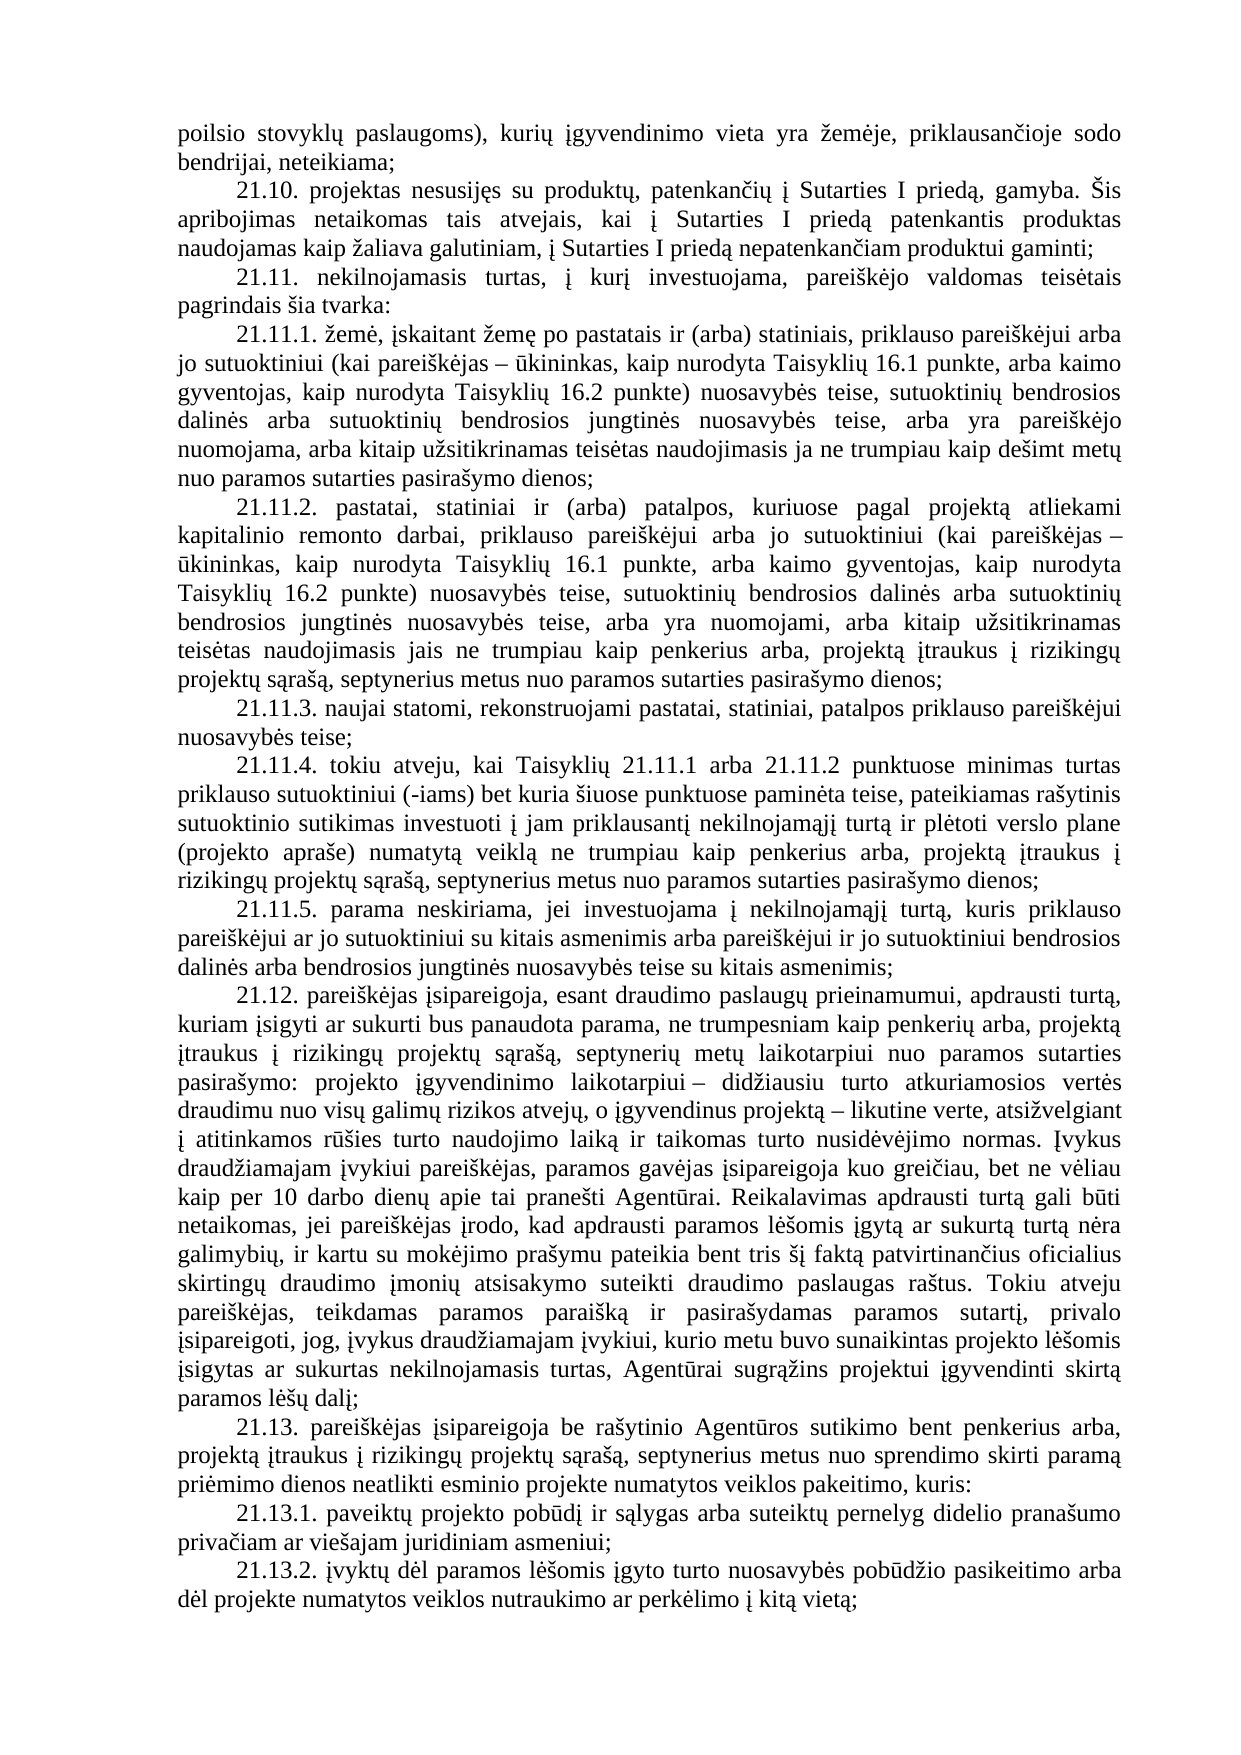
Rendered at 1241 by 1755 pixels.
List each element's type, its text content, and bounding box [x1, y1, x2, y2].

text 21.11. nekilnojamasis turtas, į kurį investuojama, pareiškėjo valdomas teisėtais pagrindais šia tvarka: [177, 262, 1122, 319]
text 21.13.2. įvyktų dėl paramos lėšomis įgyto turto nuosavybės pobūdžio pasikeitimo arba dėl projekte numatytos veiklos nutraukimo ar perkėlimo į kitą vietą; [177, 1556, 1122, 1613]
text 21.12. pareiškėjas įsipareigoja, esant draudimo paslaugų prieinamumui, apdrausti turtą, kuriam įsigyti ar sukurti bus panaudota parama, ne trumpesniam kaip penkerių arba, projektą įtraukus į rizikingų projektų sąrašą, septynerių metų laikotarpiui nuo paramos sutarties pasirašymo: projekto įgyvendinimo laikotarpiui – didžiausiu turto atkuriamosios vertės draudimu nuo visų galimų rizikos atvejų, o įgyvendinus projektą – likutine verte, atsižvelgiant į atitinkamos rūšies turto naudojimo laiką ir taikomas turto nusidėvėjimo normas. Įvykus draudžiamajam įvykiui pareiškėjas, paramos gavėjas įsipareigoja kuo greičiau, bet ne vėliau kaip per 10 darbo dienų apie tai pranešti Agentūrai. Reikalavimas apdrausti turtą gali būti netaikomas, jei pareiškėjas įrodo, kad apdrausti paramos lėšomis įgytą ar sukurtą turtą nėra galimybių, ir kartu su mokėjimo prašymu pateikia bent tris šį faktą patvirtinančius oficialius skirtingų draudimo įmonių atsisakymo suteikti draudimo paslaugas raštus. Tokiu atveju pareiškėjas, teikdamas paramos paraišką ir pasirašydamas paramos sutartį, privalo įsipareigoti, jog, įvykus draudžiamajam įvykiui, kurio metu buvo sunaikintas projekto lėšomis įsigytas ar sukurtas nekilnojamasis turtas, Agentūrai sugrąžins projektui įgyvendinti skirtą paramos lėšų dalį; [177, 981, 1122, 1412]
text 21.11.5. parama neskiriama, jei investuojama į nekilnojamąjį turtą, kuris priklauso pareiškėjui ar jo sutuoktiniui su kitais asmenimis arba pareiškėjui ir jo sutuoktiniui bendrosios dalinės arba bendrosios jungtinės nuosavybės teise su kitais asmenimis; [177, 894, 1122, 981]
text 21.11.2. pastatai, statiniai ir (arba) patalpos, kuriuose pagal projektą atliekami kapitalinio remonto darbai, priklauso pareiškėjui arba jo sutuoktiniui (kai pareiškėjas – ūkininkas, kaip nurodyta Taisyklių 16.1 punkte, arba kaimo gyventojas, kaip nurodyta Taisyklių 16.2 punkte) nuosavybės teise, sutuoktinių bendrosios dalinės arba sutuoktinių bendrosios jungtinės nuosavybės teise, arba yra nuomojami, arba kitaip užsitikrinamas teisėtas naudojimasis jais ne trumpiau kaip penkerius arba, projektą įtraukus į rizikingų projektų sąrašą, septynerius metus nuo paramos sutarties pasirašymo dienos; [177, 492, 1122, 693]
text poilsio stovyklų paslaugoms), kurių įgyvendinimo vieta yra žemėje, priklausančioje sodo bendrijai, neteikiama; [177, 118, 1122, 176]
text 21.13. pareiškėjas įsipareigoja be rašytinio Agentūros sutikimo bent penkerius arba, projektą įtraukus į rizikingų projektų sąrašą, septynerius metus nuo sprendimo skirti paramą priėmimo dienos neatlikti esminio projekte numatytos veiklos pakeitimo, kuris: [177, 1412, 1122, 1498]
text 21.13.1. paveiktų projekto pobūdį ir sąlygas arba suteiktų pernelyg didelio pranašumo privačiam ar viešajam juridiniam asmeniui; [177, 1498, 1122, 1556]
text 21.10. projektas nesusijęs su produktų, patenkančių į Sutarties I priedą, gamyba. Šis apribojimas netaikomas tais atvejais, kai į Sutarties I priedą patenkantis produktas naudojamas kaip žaliava galutiniam, į Sutarties I priedą nepatenkančiam produktui gaminti; [177, 176, 1122, 262]
text 21.11.4. tokiu atveju, kai Taisyklių 21.11.1 arba 21.11.2 punktuose minimas turtas priklauso sutuoktiniui (-iams) bet kuria šiuose punktuose paminėta teise, pateikiamas rašytinis sutuoktinio sutikimas investuoti į jam priklausantį nekilnojamąjį turtą ir plėtoti verslo plane (projekto apraše) numatytą veiklą ne trumpiau kaip penkerius arba, projektą įtraukus į rizikingų projektų sąrašą, septynerius metus nuo paramos sutarties pasirašymo dienos; [177, 751, 1122, 894]
text 21.11.3. naujai statomi, rekonstruojami pastatai, statiniai, patalpos priklauso pareiškėjui nuosavybės teise; [177, 693, 1122, 751]
text 21.11.1. žemė, įskaitant žemę po pastatais ir (arba) statiniais, priklauso pareiškėjui arba jo sutuoktiniui (kai pareiškėjas – ūkininkas, kaip nurodyta Taisyklių 16.1 punkte, arba kaimo gyventojas, kaip nurodyta Taisyklių 16.2 punkte) nuosavybės teise, sutuoktinių bendrosios dalinės arba sutuoktinių bendrosios jungtinės nuosavybės teise, arba yra pareiškėjo nuomojama, arba kitaip užsitikrinamas teisėtas naudojimasis ja ne trumpiau kaip dešimt metų nuo paramos sutarties pasirašymo dienos; [177, 319, 1122, 492]
